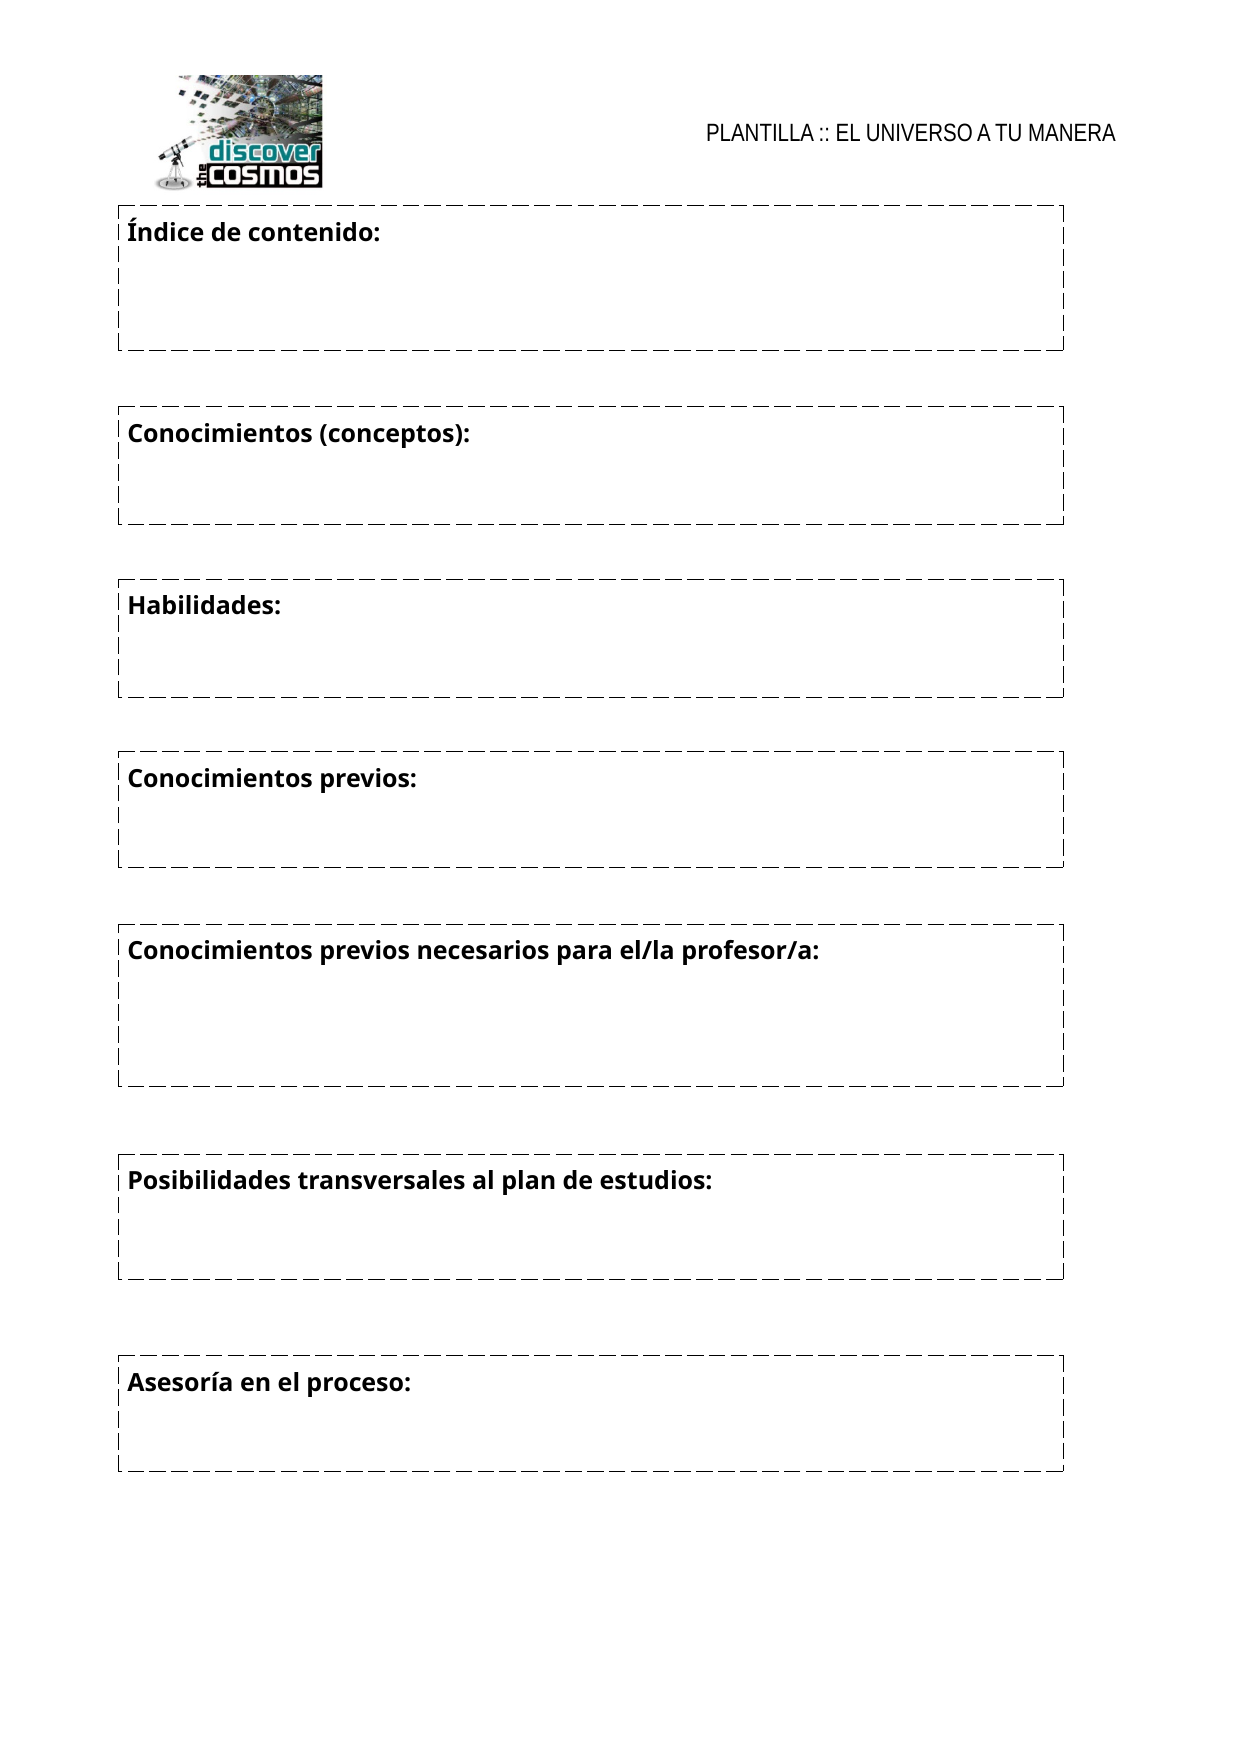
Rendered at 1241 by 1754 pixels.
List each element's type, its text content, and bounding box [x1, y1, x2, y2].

picture [120, 75, 327, 195]
text Índice de contenido: [127, 214, 1054, 248]
text Posibilidades transversales al plan de estudios: [127, 1163, 1054, 1197]
text Conocimientos (conceptos): [127, 415, 1054, 449]
text Asesoría en el proceso: [127, 1364, 1054, 1398]
text Conocimientos previos: [127, 760, 1054, 794]
text Conocimientos previos necesarios para el/la profesor/a: [127, 933, 1054, 967]
text Habilidades: [127, 588, 1054, 622]
